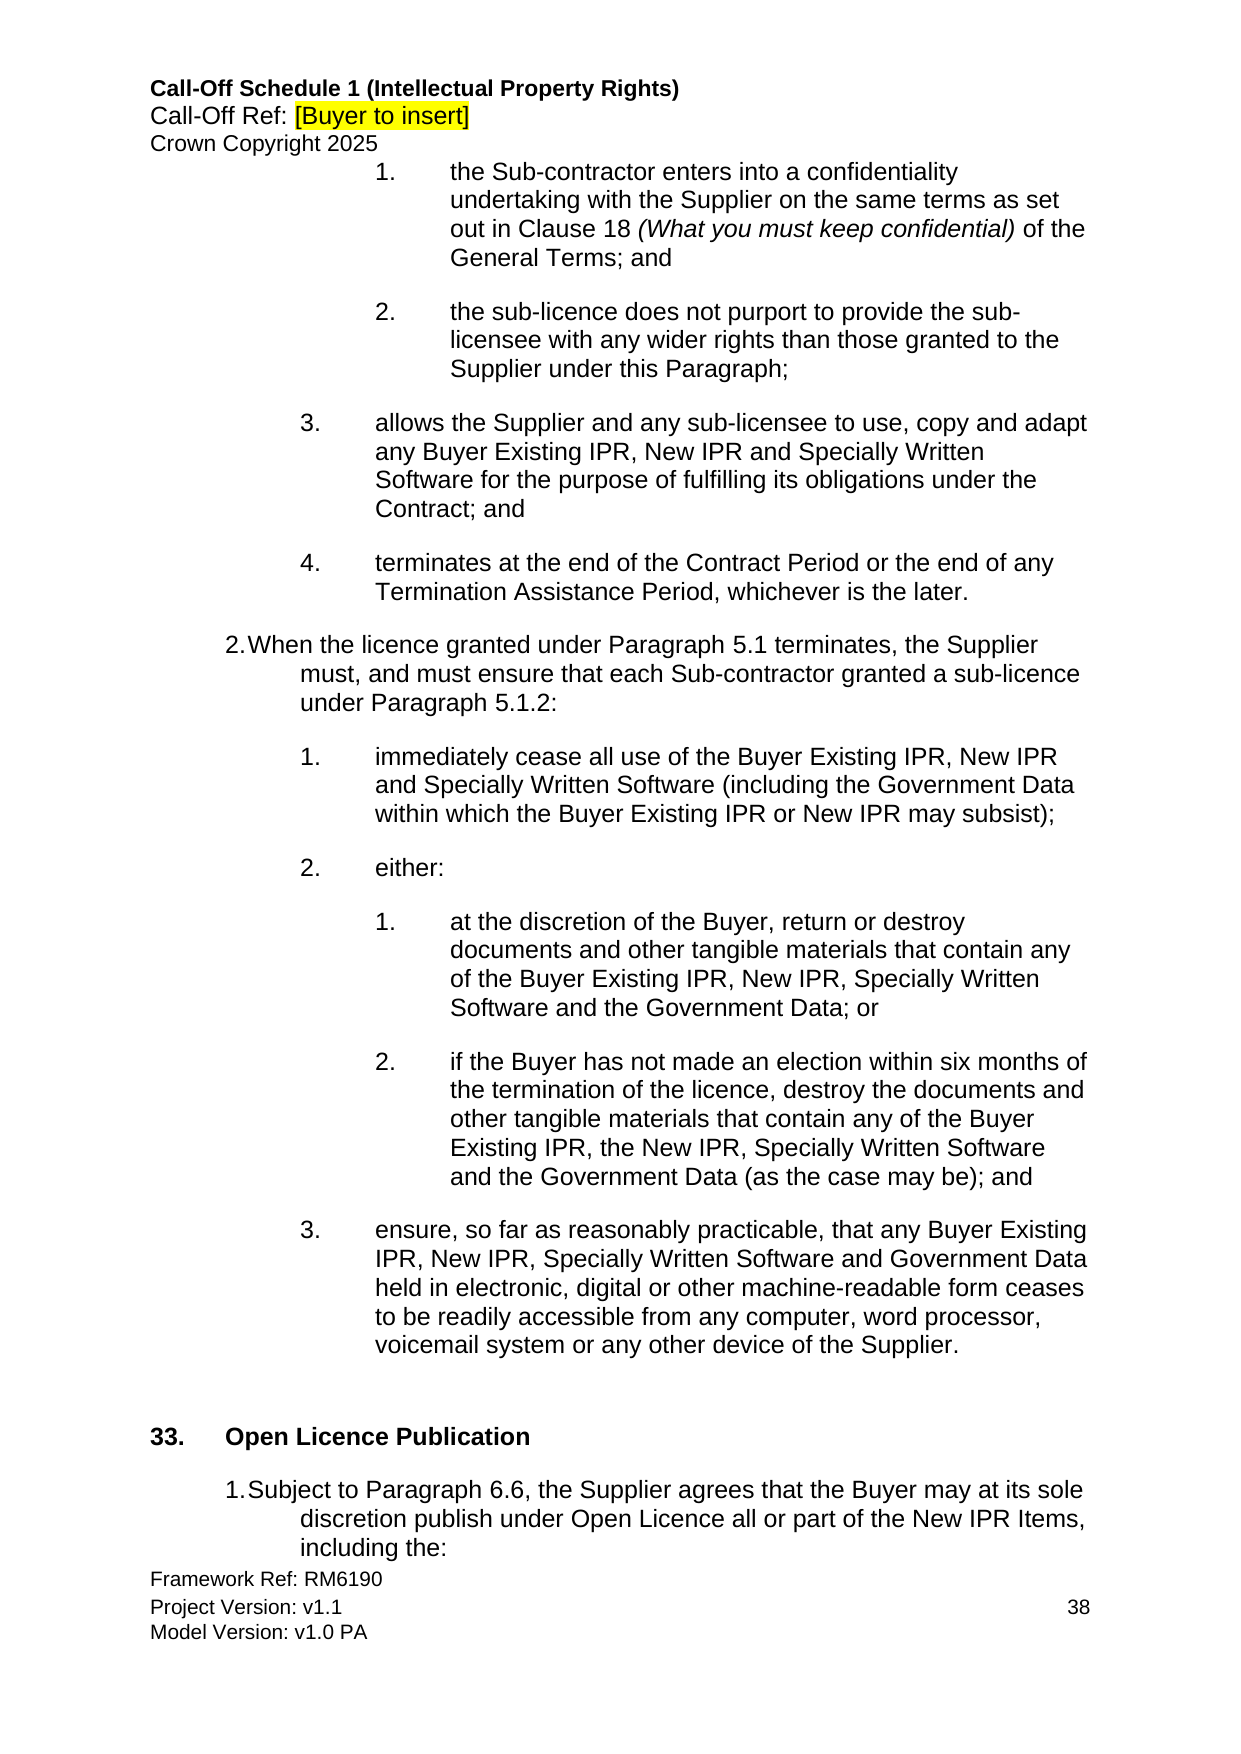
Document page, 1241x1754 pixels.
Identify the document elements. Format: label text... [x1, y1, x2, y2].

subtitle if the Buyer has not made an election within six months of the termination of the licence, destroy the documents and other tangible materials that contain any of the Buyer Existing IPR, the New IPR, Specially Written Software and the Government Data (as the case may be); and [375, 1046, 1090, 1190]
subtitle When the licence granted under Paragraph 5.1 terminates, the Supplier must, and must ensure that each Sub-contractor granted a sub-licence under Paragraph 5.1.2: [225, 630, 1090, 716]
subtitle Open Licence Publication [150, 1421, 1090, 1450]
subtitle Subject to Paragraph 6.6, the Supplier agrees that the Buyer may at its sole discretion publish under Open Licence all or part of the New IPR Items, including the: [225, 1475, 1090, 1561]
subtitle at the discretion of the Buyer, return or destroy documents and other tangible materials that contain any of the Buyer Existing IPR, New IPR, Specially Written Software and the Government Data; or [375, 906, 1090, 1021]
subtitle immediately cease all use of the Buyer Existing IPR, New IPR and Specially Written Software (including the Government Data within which the Buyer Existing IPR or New IPR may subsist); [300, 741, 1090, 828]
subtitle terminates at the end of the Contract Period or the end of any Termination Assistance Period, whichever is the later. [300, 548, 1090, 605]
subtitle the sub-licence does not purport to provide the sub-licensee with any wider rights than those granted to the Supplier under this Paragraph; [375, 296, 1090, 383]
subtitle allows the Supplier and any sub-licensee to use, copy and adapt any Buyer Existing IPR, New IPR and Specially Written Software for the purpose of fulfilling its obligations under the Contract; and [300, 408, 1090, 523]
subtitle either: [300, 853, 1090, 881]
subtitle ensure, so far as reasonably practicable, that any Buyer Existing IPR, New IPR, Specially Written Software and Government Data held in electronic, digital or other machine-readable form ceases to be readily accessible from any computer, word processor, voicemail system or any other device of the Supplier. [300, 1215, 1090, 1359]
subtitle the Sub-contractor enters into a confidentiality undertaking with the Supplier on the same terms as set out in Clause 18 (What you must keep confidential) of the General Terms; and [375, 156, 1090, 271]
